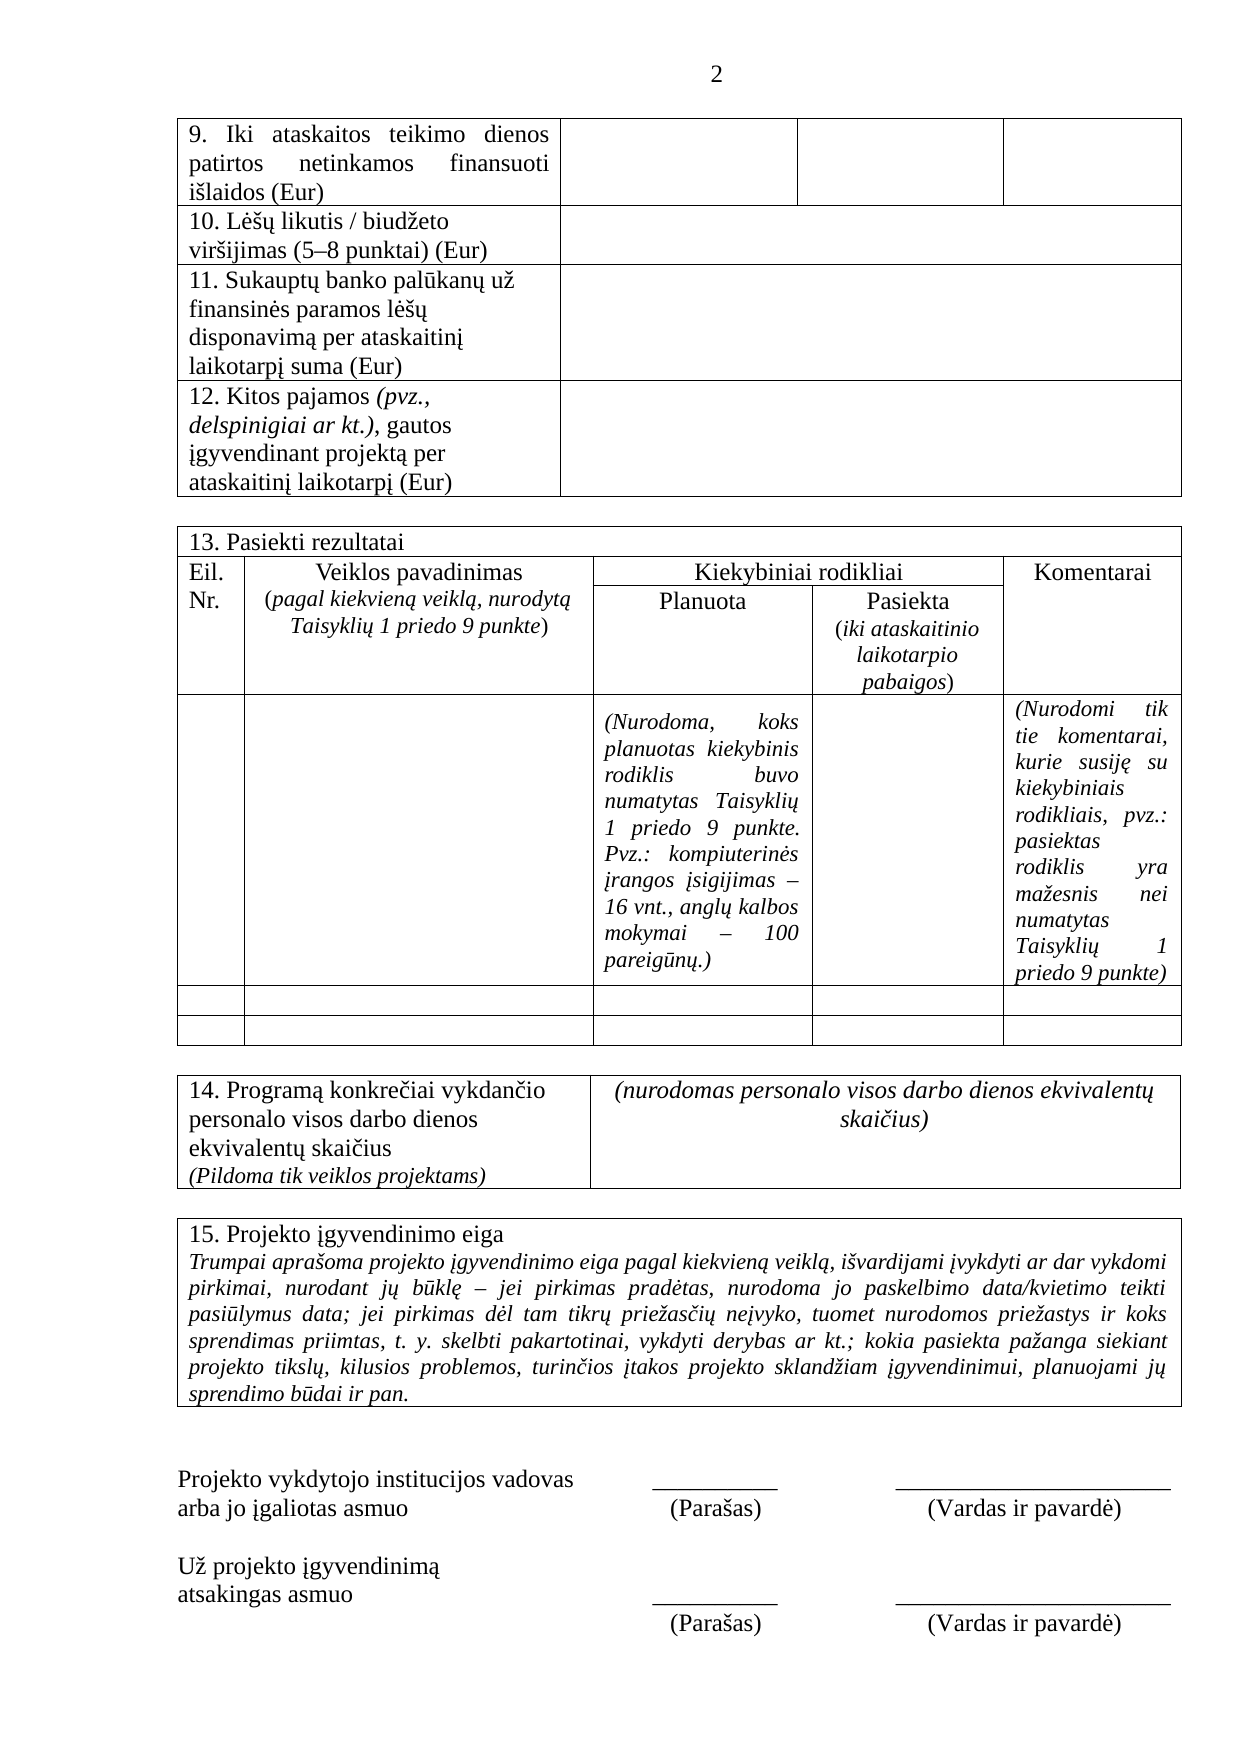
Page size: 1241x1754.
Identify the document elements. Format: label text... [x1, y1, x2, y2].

table_cell 9. Iki ataskaitos teikimo dienos patirtos netinkamos finansuoti išlaidos (Eur) [178, 119, 560, 205]
table_header (nurodomas personalo visos darbo dienos ekvivalentų skaičius) [591, 1076, 1180, 1188]
table_cell Pasiekta (iki ataskaitinio laikotarpio pabaigos) [813, 586, 1003, 694]
table_cell Eil. Nr. [178, 557, 244, 694]
table_cell 12. Kitos pajamos (pvz., delspinigiai ar kt.), gautos įgyvendinant projektą per ataskaitinį laikotarpį (Eur) [178, 381, 560, 496]
table_cell [561, 265, 1181, 380]
table_cell [1004, 119, 1181, 205]
table_cell [798, 119, 1003, 205]
table_cell [1004, 1016, 1181, 1045]
table_header 15. Projekto įgyvendinimo eiga Trumpai aprašoma projekto įgyvendinimo eiga pagal kiekvieną veiklą, išvardijami įvykdyti ar dar vykdomi pirkimai, nurodant jų būklę – jei pirkimas pradėtas, nurodoma jo paskelbimo data/kvietimo teikti pasiūlymus data; jei pirkimas dėl tam tikrų priežasčių neįvyko, tuomet nurodomos priežastys ir koks sprendimas priimtas, t. y. skelbti pakartotinai, vykdyti derybas ar kt.; kokia pasiekta pažanga siekiant projekto tikslų, kilusios problemos, turinčios įtakos projekto sklandžiam įgyvendinimui, planuojami jų sprendimo būdai ir pan. [178, 1219, 1181, 1406]
table_cell 11. Sukauptų banko palūkanų už finansinės paramos lėšų disponavimą per ataskaitinį laikotarpį suma (Eur) [178, 265, 560, 380]
table_cell [561, 381, 1181, 496]
table_cell [813, 695, 1003, 985]
table_cell (Nurodomi tik tie komentarai, kurie susiję su kiekybiniais rodikliais, pvz.: pasiektas rodiklis yra mažesnis nei numatytas Taisyklių 1 priedo 9 punkte) [1004, 695, 1181, 985]
text (Parašas) (Vardas ir pavardė) [177, 1608, 1181, 1637]
table_header 14. Programą konkrečiai vykdančio personalo visos darbo dienos ekvivalentų skaičius (Pildoma tik veiklos projektams) [178, 1076, 590, 1188]
table_cell [245, 1016, 593, 1045]
table_cell [594, 1016, 812, 1045]
table_cell Komentarai [1004, 557, 1181, 694]
table_cell [245, 695, 593, 985]
table_cell [178, 986, 244, 1015]
table_cell 10. Lėšų likutis / biudžeto viršijimas (5–8 punktai) (Eur) [178, 206, 560, 264]
table_cell Planuota [594, 586, 812, 694]
table_cell [178, 1016, 244, 1045]
text Už projekto įgyvendinimą [177, 1551, 1181, 1579]
table_cell [813, 986, 1003, 1015]
table_cell Kiekybiniai rodikliai [594, 557, 1003, 585]
table_cell Veiklos pavadinimas (pagal kiekvieną veiklą, nurodytą Taisyklių 1 priedo 9 punkte) [245, 557, 593, 694]
text Projekto vykdytojo institucijos vadovas __________ ______________________ [177, 1464, 1181, 1493]
table_cell [561, 119, 797, 205]
table_cell [594, 986, 812, 1015]
table_cell [561, 206, 1181, 264]
table_cell [245, 986, 593, 1015]
table_cell [178, 695, 244, 985]
text arba jo įgaliotas asmuo (Parašas) (Vardas ir pavardė) [177, 1493, 1181, 1522]
table_cell [813, 1016, 1003, 1045]
table_cell [1004, 986, 1181, 1015]
table_cell (Nurodoma, koks planuotas kiekybinis rodiklis buvo numatytas Taisyklių 1 priedo 9 punkte. Pvz.: kompiuterinės įrangos įsigijimas – 16 vnt., anglų kalbos mokymai – 100 pareigūnų.) [594, 695, 812, 985]
table_header 13. Pasiekti rezultatai [178, 527, 1181, 556]
text atsakingas asmuo __________ ______________________ [177, 1579, 1181, 1608]
